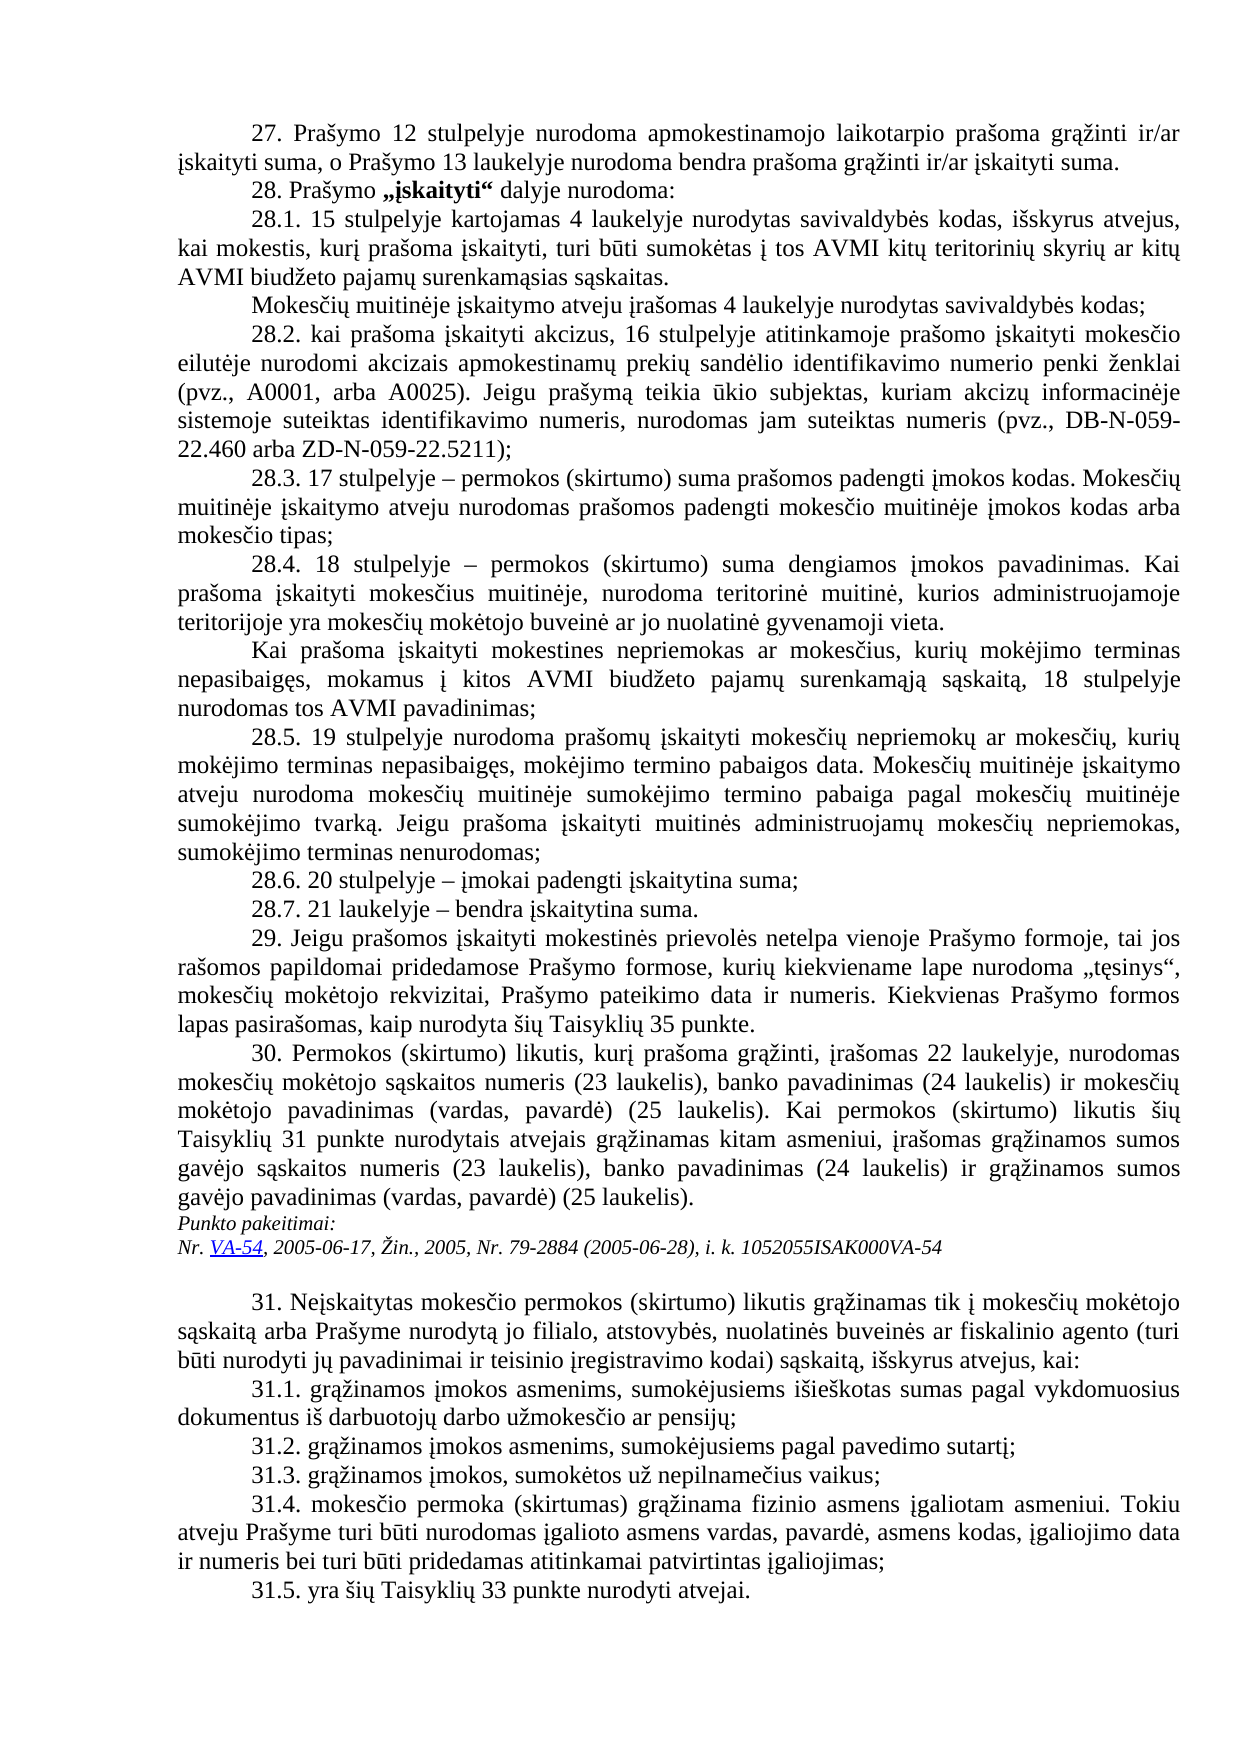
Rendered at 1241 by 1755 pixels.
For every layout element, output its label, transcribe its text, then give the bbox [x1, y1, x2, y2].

text 28.7. 21 laukelyje – bendra įskaitytina suma. [177, 894, 1181, 923]
text 28.6. 20 stulpelyje – įmokai padengti įskaitytina suma; [177, 866, 1181, 894]
text 31.1. grąžinamos įmokos asmenims, sumokėjusiems išieškotas sumas pagal vykdomuosius dokumentus iš darbuotojų darbo užmokesčio ar pensijų; [177, 1374, 1181, 1431]
text 28.1. 15 stulpelyje kartojamas 4 laukelyje nurodytas savivaldybės kodas, išskyrus atvejus, kai mokestis, kurį prašoma įskaityti, turi būti sumokėtas į tos AVMI kitų teritorinių skyrių ar kitų AVMI biudžeto pajamų surenkamąsias sąskaitas. [177, 204, 1181, 291]
text Kai prašoma įskaityti mokestines nepriemokas ar mokesčius, kurių mokėjimo terminas nepasibaigęs, mokamus į kitos AVMI biudžeto pajamų surenkamąją sąskaitą, 18 stulpelyje nurodomas tos AVMI pavadinimas; [177, 636, 1181, 722]
text 31.4. mokesčio permoka (skirtumas) grąžinama fizinio asmens įgaliotam asmeniui. Tokiu atveju Prašyme turi būti nurodomas įgalioto asmens vardas, pavardė, asmens kodas, įgaliojimo data ir numeris bei turi būti pridedamas atitinkamai patvirtintas įgaliojimas; [177, 1489, 1181, 1575]
text 28. Prašymo „įskaityti“ dalyje nurodoma: [177, 176, 1181, 204]
text Nr. VA-54, 2005-06-17, Žin., 2005, Nr. 79-2884 (2005-06-28), i. k. 1052055ISAK000VA-54 [177, 1235, 1181, 1259]
text 31. Neįskaitytas mokesčio permokos (skirtumo) likutis grąžinamas tik į mokesčių mokėtojo sąskaitą arba Prašyme nurodytą jo filialo, atstovybės, nuolatinės buveinės ar fiskalinio agento (turi būti nurodyti jų pavadinimai ir teisinio įregistravimo kodai) sąskaitą, išskyrus atvejus, kai: [177, 1287, 1181, 1374]
text 28.5. 19 stulpelyje nurodoma prašomų įskaityti mokesčių nepriemokų ar mokesčių, kurių mokėjimo terminas nepasibaigęs, mokėjimo termino pabaigos data. Mokesčių muitinėje įskaitymo atveju nurodoma mokesčių muitinėje sumokėjimo termino pabaiga pagal mokesčių muitinėje sumokėjimo tvarką. Jeigu prašoma įskaityti muitinės administruojamų mokesčių nepriemokas, sumokėjimo terminas nenurodomas; [177, 722, 1181, 866]
text 31.2. grąžinamos įmokos asmenims, sumokėjusiems pagal pavedimo sutartį; [177, 1431, 1181, 1460]
text Punkto pakeitimai: [177, 1211, 1181, 1235]
text 29. Jeigu prašomos įskaityti mokestinės prievolės netelpa vienoje Prašymo formoje, tai jos rašomos papildomai pridedamose Prašymo formose, kurių kiekviename lape nurodoma „tęsinys“, mokesčių mokėtojo rekvizitai, Prašymo pateikimo data ir numeris. Kiekvienas Prašymo formos lapas pasirašomas, kaip nurodyta šių Taisyklių 35 punkte. [177, 923, 1181, 1038]
text 28.3. 17 stulpelyje – permokos (skirtumo) suma prašomos padengti įmokos kodas. Mokesčių muitinėje įskaitymo atveju nurodomas prašomos padengti mokesčio muitinėje įmokos kodas arba mokesčio tipas; [177, 463, 1181, 549]
text 27. Prašymo 12 stulpelyje nurodoma apmokestinamojo laikotarpio prašoma grąžinti ir/ar įskaityti suma, o Prašymo 13 laukelyje nurodoma bendra prašoma grąžinti ir/ar įskaityti suma. [177, 118, 1181, 176]
text 28.2. kai prašoma įskaityti akcizus, 16 stulpelyje atitinkamoje prašomo įskaityti mokesčio eilutėje nurodomi akcizais apmokestinamų prekių sandėlio identifikavimo numerio penki ženklai (pvz., A0001, arba A0025). Jeigu prašymą teikia ūkio subjektas, kuriam akcizų informacinėje sistemoje suteiktas identifikavimo numeris, nurodomas jam suteiktas numeris (pvz., DB-N-059-22.460 arba ZD-N-059-22.5211); [177, 319, 1181, 463]
text Mokesčių muitinėje įskaitymo atveju įrašomas 4 laukelyje nurodytas savivaldybės kodas; [177, 291, 1181, 319]
text 31.5. yra šių Taisyklių 33 punkte nurodyti atvejai. [177, 1575, 1181, 1604]
text 31.3. grąžinamos įmokos, sumokėtos už nepilnamečius vaikus; [177, 1460, 1181, 1489]
text 28.4. 18 stulpelyje – permokos (skirtumo) suma dengiamos įmokos pavadinimas. Kai prašoma įskaityti mokesčius muitinėje, nurodoma teritorinė muitinė, kurios administruojamoje teritorijoje yra mokesčių mokėtojo buveinė ar jo nuolatinė gyvenamoji vieta. [177, 549, 1181, 636]
text 30. Permokos (skirtumo) likutis, kurį prašoma grąžinti, įrašomas 22 laukelyje, nurodomas mokesčių mokėtojo sąskaitos numeris (23 laukelis), banko pavadinimas (24 laukelis) ir mokesčių mokėtojo pavadinimas (vardas, pavardė) (25 laukelis). Kai permokos (skirtumo) likutis šių Taisyklių 31 punkte nurodytais atvejais grąžinamas kitam asmeniui, įrašomas grąžinamos sumos gavėjo sąskaitos numeris (23 laukelis), banko pavadinimas (24 laukelis) ir grąžinamos sumos gavėjo pavadinimas (vardas, pavardė) (25 laukelis). [177, 1038, 1181, 1211]
